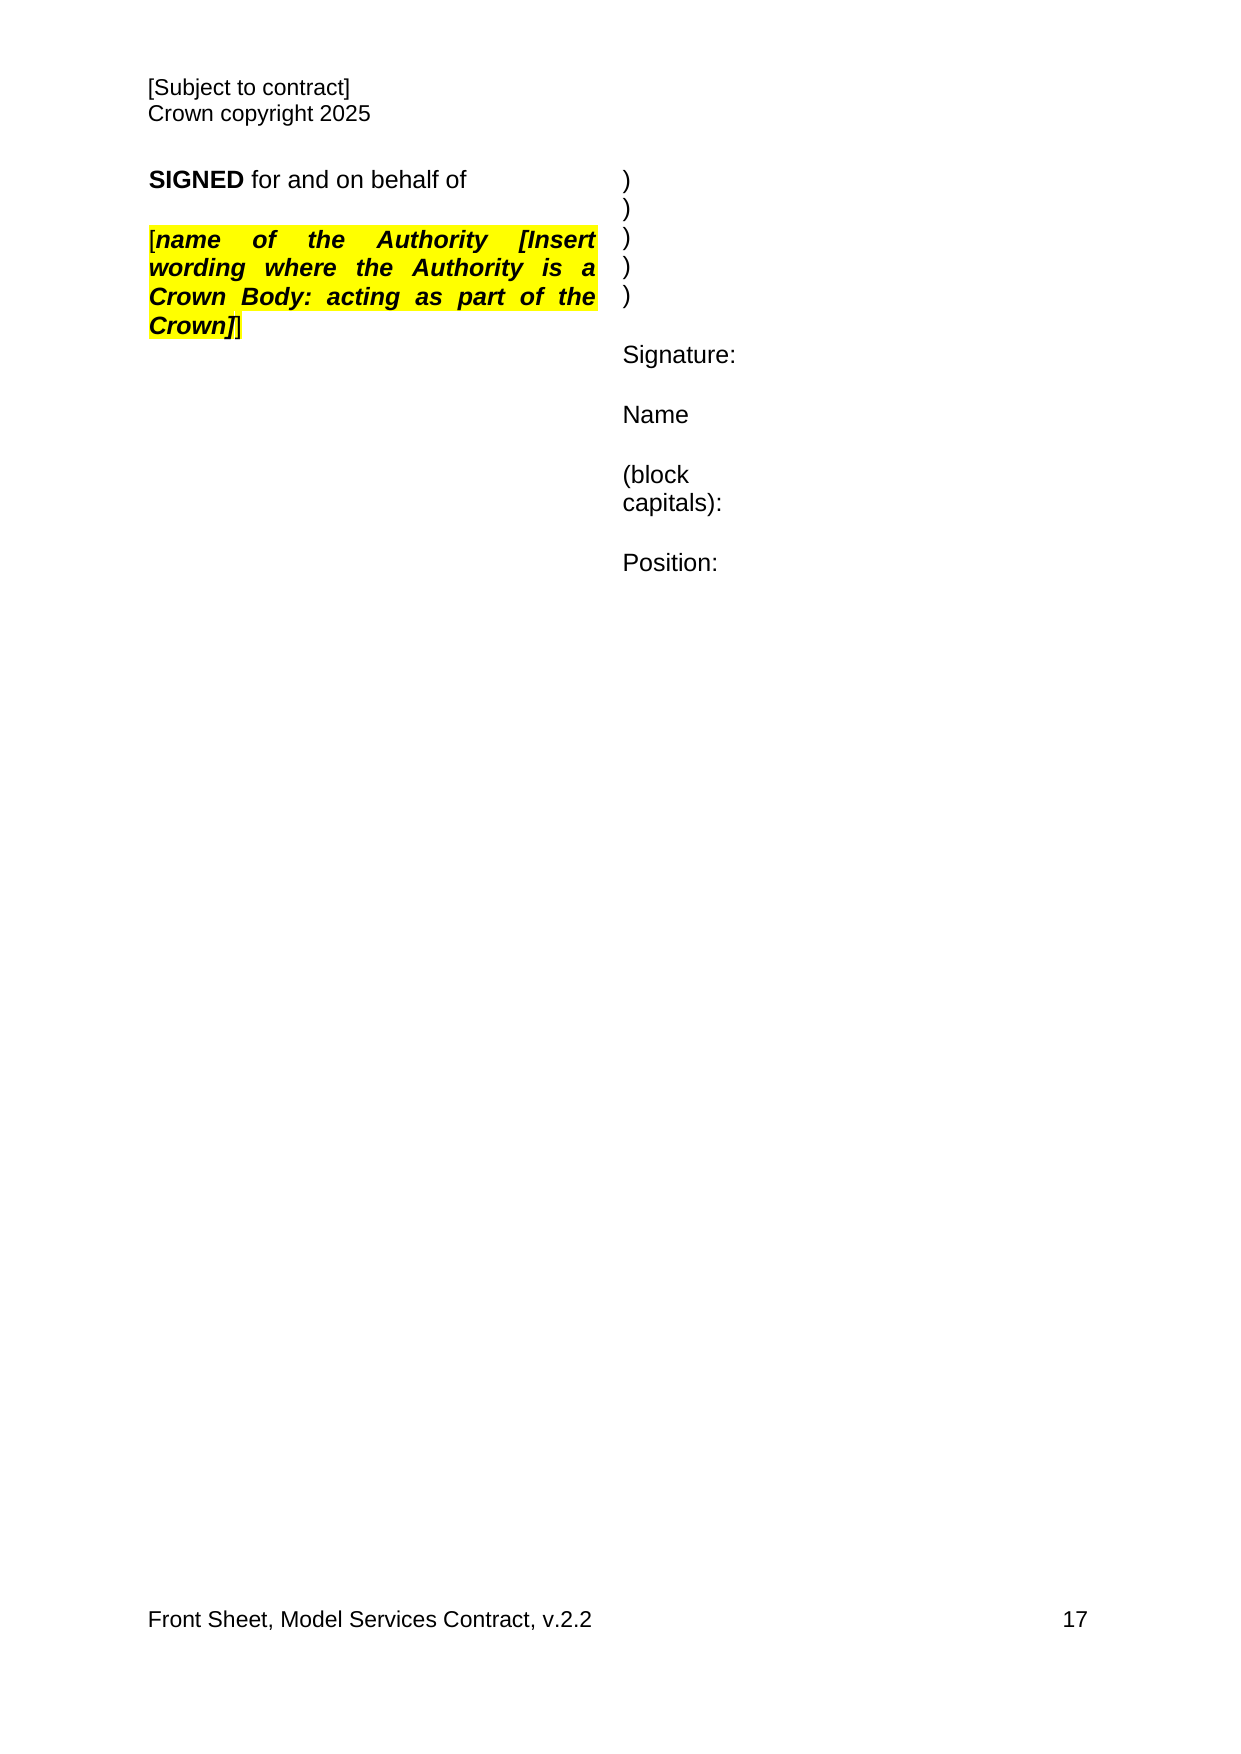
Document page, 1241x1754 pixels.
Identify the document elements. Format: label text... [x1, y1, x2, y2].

table_header SIGNED for and on behalf of [name of the Authority [Insert wording where the Authority is a Crown Body: acting as part of the Crown]] [137, 149, 610, 604]
table_header ) ) ) ) ) Signature: Name (block capitals): Position: [611, 149, 1081, 604]
